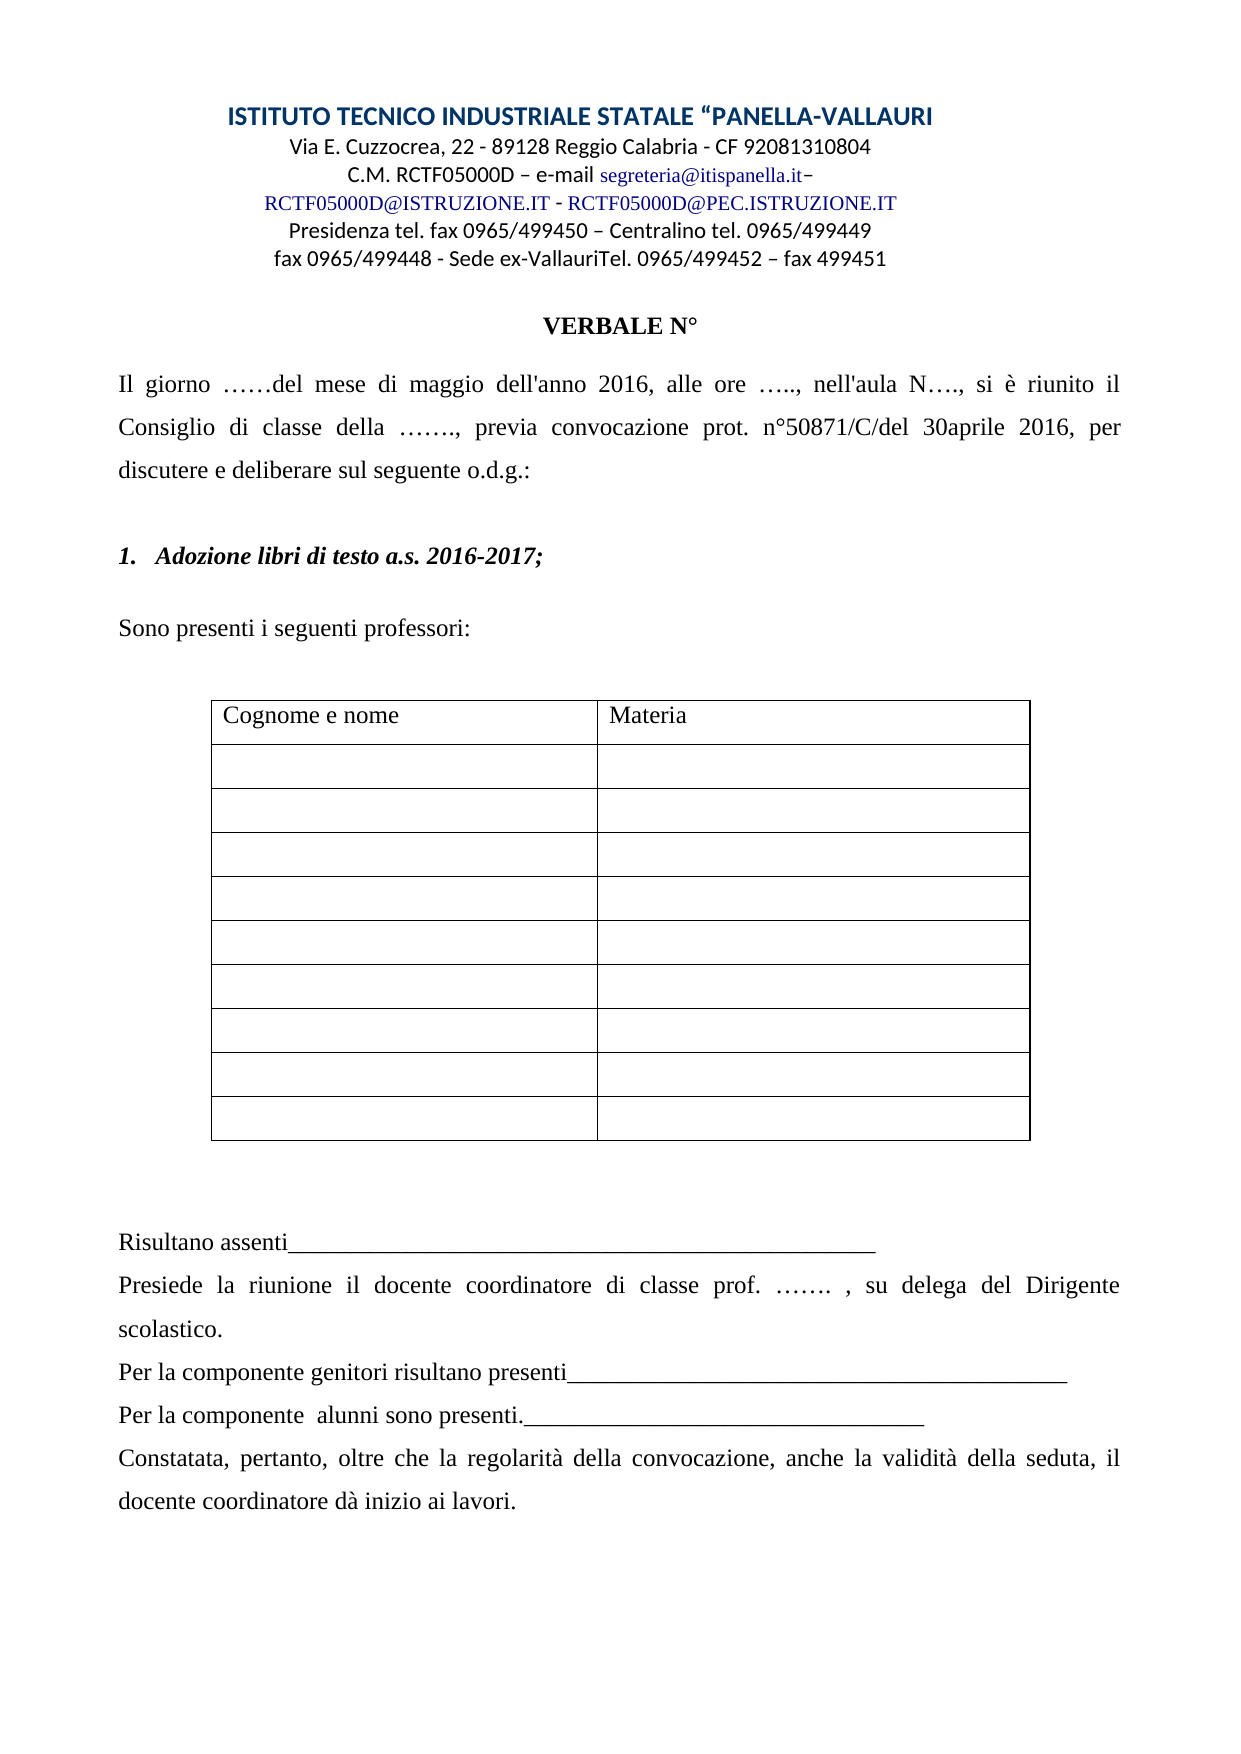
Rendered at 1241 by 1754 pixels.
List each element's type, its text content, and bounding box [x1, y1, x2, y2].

table_cell [598, 745, 1029, 788]
text Per la componente alunni sono presenti.________________________________ [118, 1400, 1122, 1429]
table_cell [598, 965, 1029, 1008]
table_cell [598, 921, 1029, 964]
table_cell [598, 1009, 1029, 1052]
text Per la componente genitori risultano presenti________________________________________ [118, 1357, 1122, 1386]
text Risultano assenti_______________________________________________ [118, 1227, 1122, 1256]
table_cell [598, 833, 1029, 876]
table_cell [212, 877, 597, 920]
text VERBALE N° [118, 311, 1122, 340]
text Sono presenti i seguenti professori: [118, 613, 1122, 642]
table_cell [212, 1097, 597, 1140]
table_header Materia [598, 701, 1029, 744]
table_cell [212, 833, 597, 876]
text Presiede la riunione il docente coordinatore di classe prof. ……. , su delega del Dirigente scolastico. [118, 1271, 1122, 1342]
table_cell [212, 1009, 597, 1052]
table_header Cognome e nome [212, 701, 597, 744]
table_cell [598, 789, 1029, 832]
table_cell [212, 745, 597, 788]
list Adozione libri di testo a.s. 2016-2017; [118, 541, 1122, 570]
text Constatata, pertanto, oltre che la regolarità della convocazione, anche la validità della seduta, il docente coordinatore dà inizio ai lavori. [118, 1443, 1122, 1515]
table_cell [598, 1097, 1029, 1140]
table_cell [598, 877, 1029, 920]
text Il giorno ……del mese di maggio dell'anno 2016, alle ore ….., nell'aula N…., si è riunito il Consiglio di classe della ……., previa convocazione prot. n°50871/C/del 30aprile 2016, per discutere e deliberare sul seguente o.d.g.: [118, 369, 1122, 484]
table_cell [598, 1053, 1029, 1096]
table_cell [212, 789, 597, 832]
table_cell [212, 965, 597, 1008]
table_cell [212, 921, 597, 964]
table_cell [212, 1053, 597, 1096]
